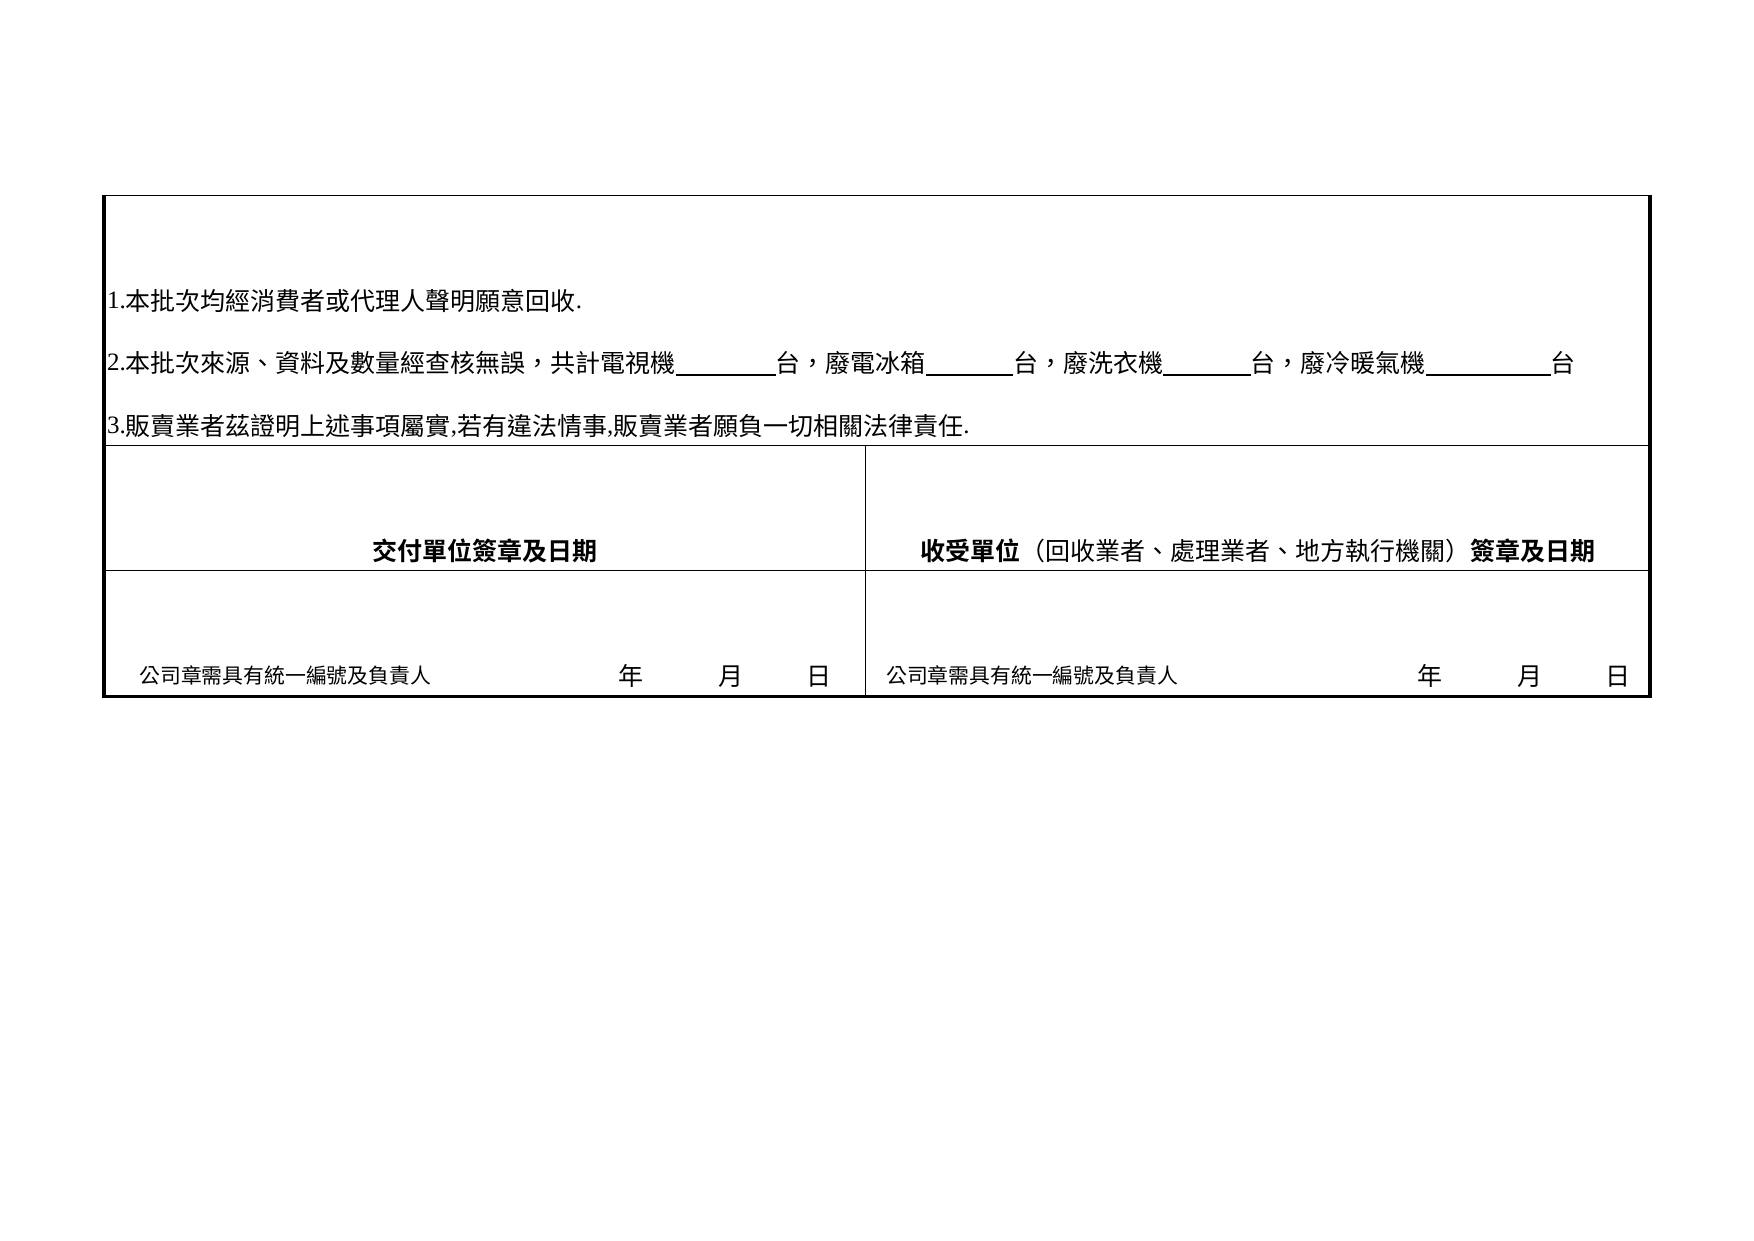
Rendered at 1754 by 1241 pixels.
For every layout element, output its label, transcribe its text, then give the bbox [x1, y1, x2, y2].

table_cell 公司章需具有統一編號及負責人 年 月 日 [106, 571, 865, 695]
table_cell 交付單位簽章及日期 [106, 446, 865, 570]
table_cell 公司章需具有統一編號及負責人 年 月 日 [866, 571, 1648, 695]
table_cell 1.本批次均經消費者或代理人聲明願意回收. 2.本批次來源、資料及數量經查核無誤，共計電視機 台，廢電冰箱 台，廢洗衣機 台，廢冷暖氣機 台 3.販賣業者茲證明上述事項屬實,若有違法情事,販賣業者願負一切相關法律責任. [106, 196, 1648, 445]
table_cell 收受單位（回收業者、處理業者、地方執行機關）簽章及日期 [866, 446, 1648, 570]
